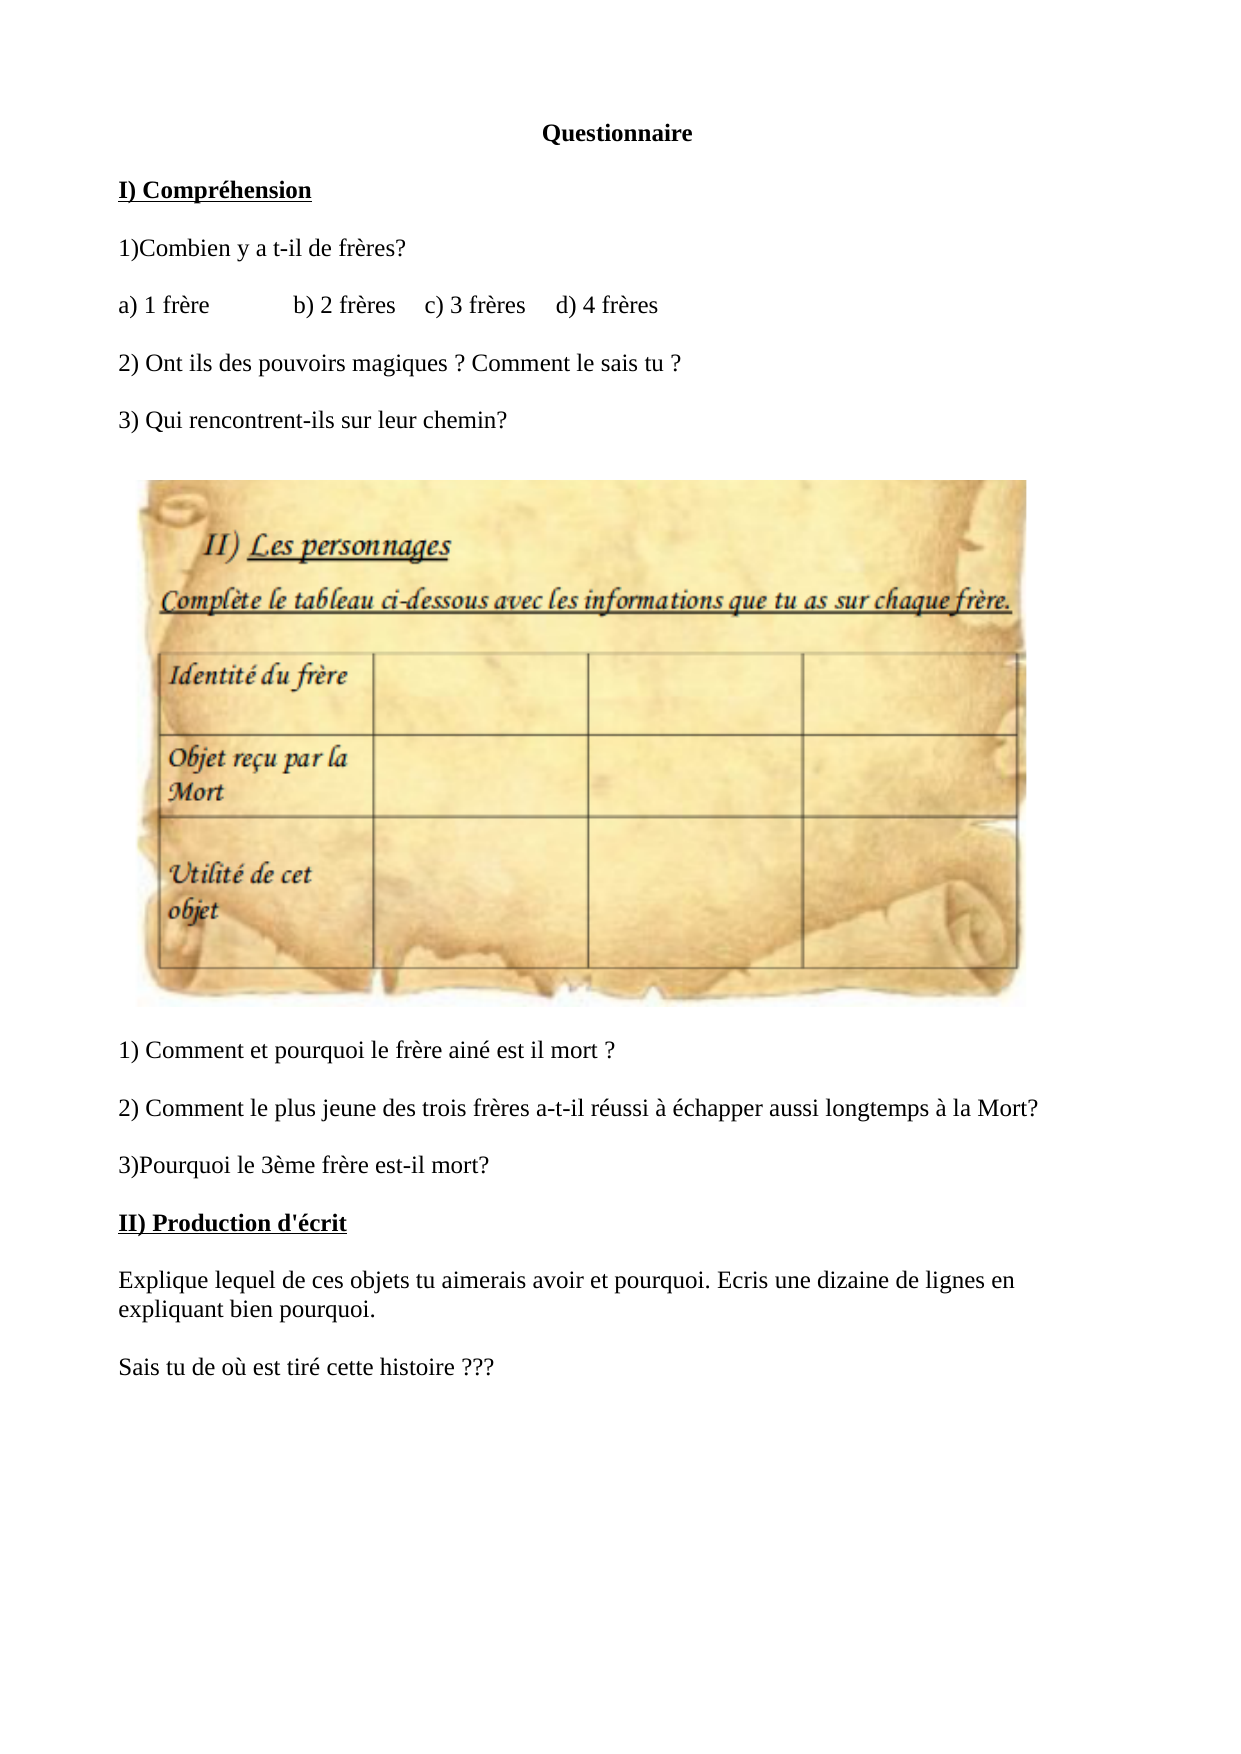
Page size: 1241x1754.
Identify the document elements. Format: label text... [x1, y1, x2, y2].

picture [129, 480, 1027, 1007]
text 1)Combien y a t-il de frères? [118, 233, 1122, 262]
text a) 1 frère b) 2 frères c) 3 frères d) 4 frères [118, 291, 1122, 319]
text I) Compréhension [118, 176, 1122, 204]
text 3)Pourquoi le 3ème frère est-il mort? [118, 1151, 1122, 1179]
text Explique lequel de ces objets tu aimerais avoir et pourquoi. Ecris une dizaine de lignes en expliquant bien pourquoi. [118, 1266, 1122, 1323]
text Questionnaire [118, 118, 1122, 147]
text 2) Comment le plus jeune des trois frères a-t-il réussi à échapper aussi longtemps à la Mort? [118, 1093, 1122, 1122]
text 1) Comment et pourquoi le frère ainé est il mort ? [118, 1036, 1122, 1064]
text 2) Ont ils des pouvoirs magiques ? Comment le sais tu ? [118, 348, 1122, 377]
text Sais tu de où est tiré cette histoire ??? [118, 1352, 1122, 1381]
text II) Production d'écrit [118, 1208, 1122, 1237]
text 3) Qui rencontrent-ils sur leur chemin? [118, 406, 1122, 434]
